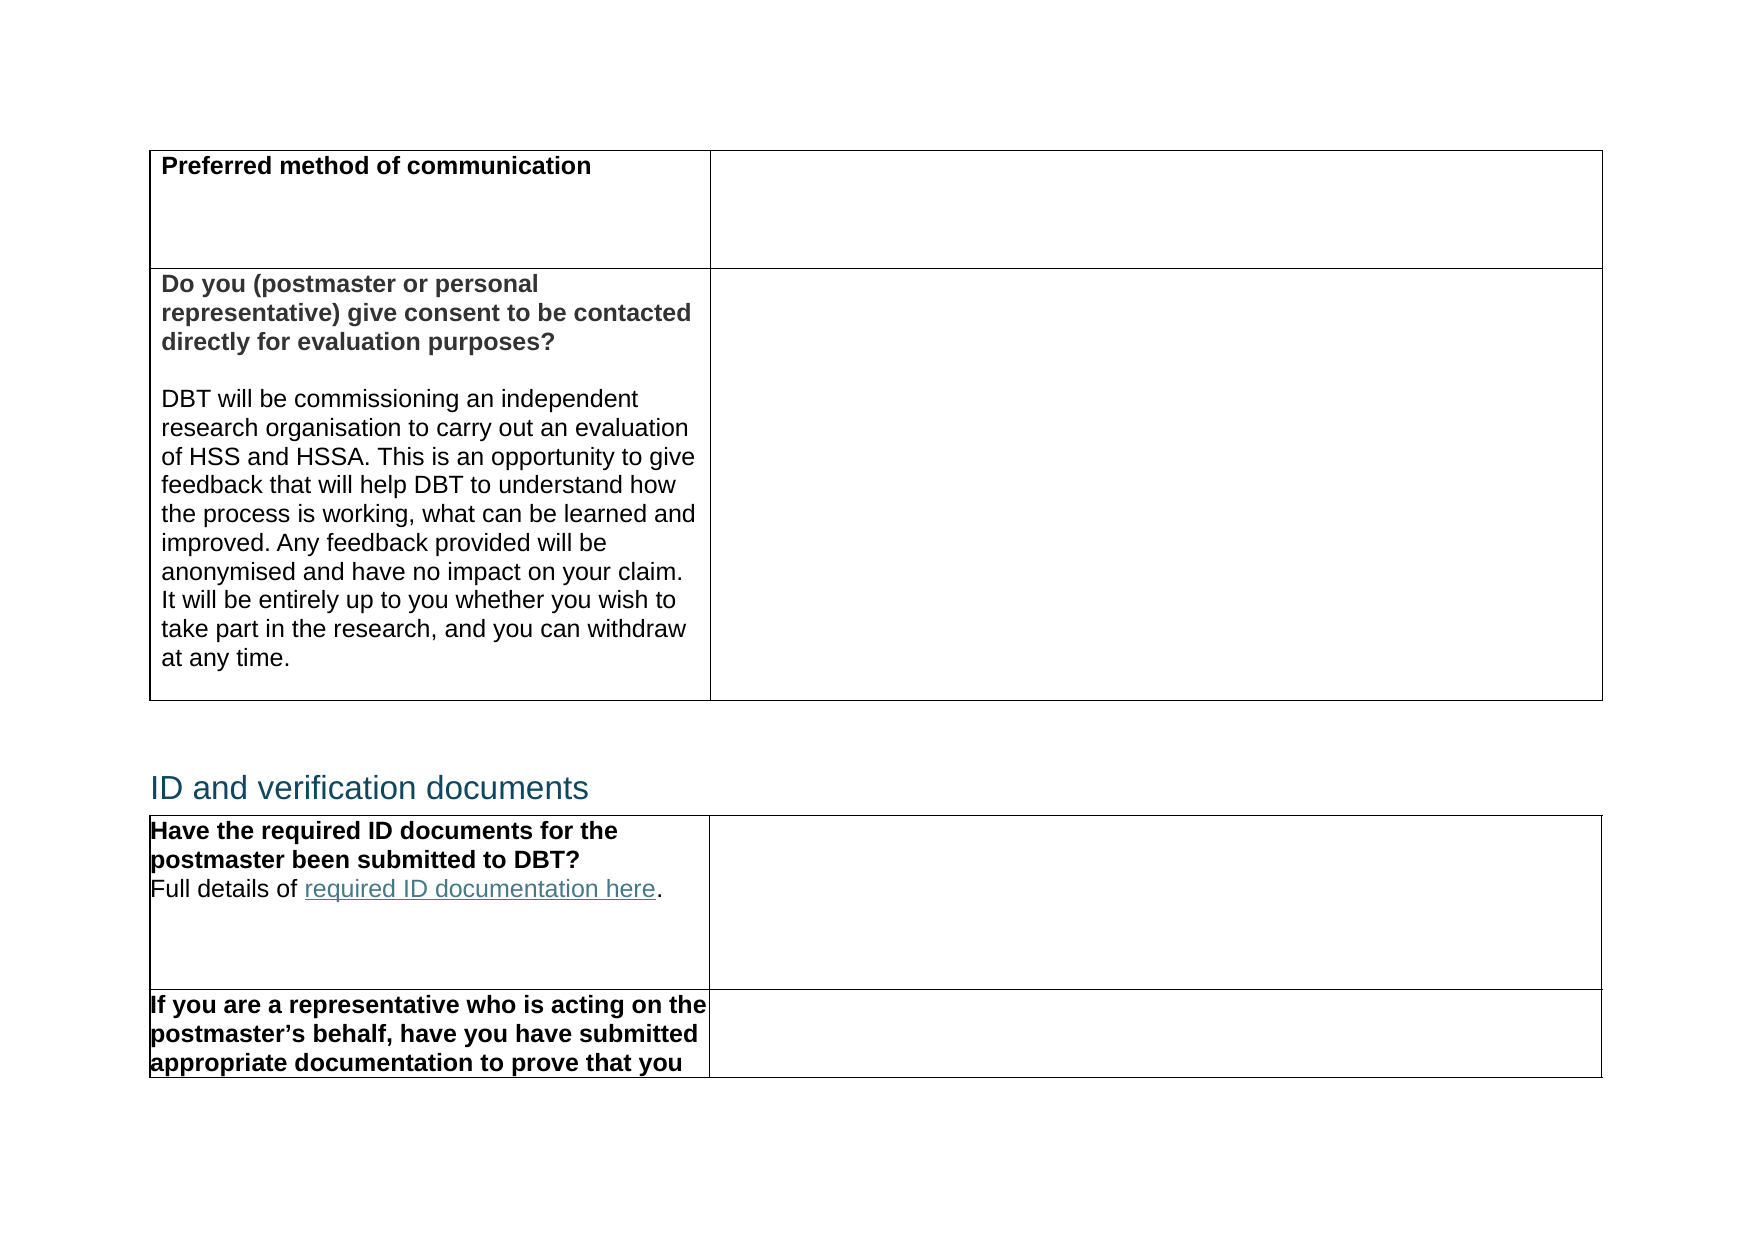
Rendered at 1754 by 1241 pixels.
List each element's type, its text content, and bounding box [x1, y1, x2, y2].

text ID and verification documents [150, 768, 1604, 806]
table_cell Do you (postmaster or personal representative) give consent to be contacted directly for evaluation purposes? DBT will be commissioning an independent research organisation to carry out an evaluation of HSS and HSSA. This is an opportunity to give feedback that will help DBT to understand how the process is working, what can be learned and improved. Any feedback provided will be anonymised and have no impact on your claim. It will be entirely up to you whether you wish to take part in the research, and you can withdraw at any time. [151, 269, 710, 700]
table_cell [711, 269, 1602, 700]
table_cell Preferred method of communication [151, 151, 710, 268]
table_cell [710, 990, 1601, 1076]
table_cell If you are a representative who is acting on the postmaster’s behalf, have you have submitted appropriate documentation to prove that you [151, 990, 709, 1076]
table_cell [711, 151, 1602, 268]
table_header Have the required ID documents for the postmaster been submitted to DBT? Full details of required ID documentation here. [151, 816, 709, 989]
table_header [710, 816, 1601, 989]
